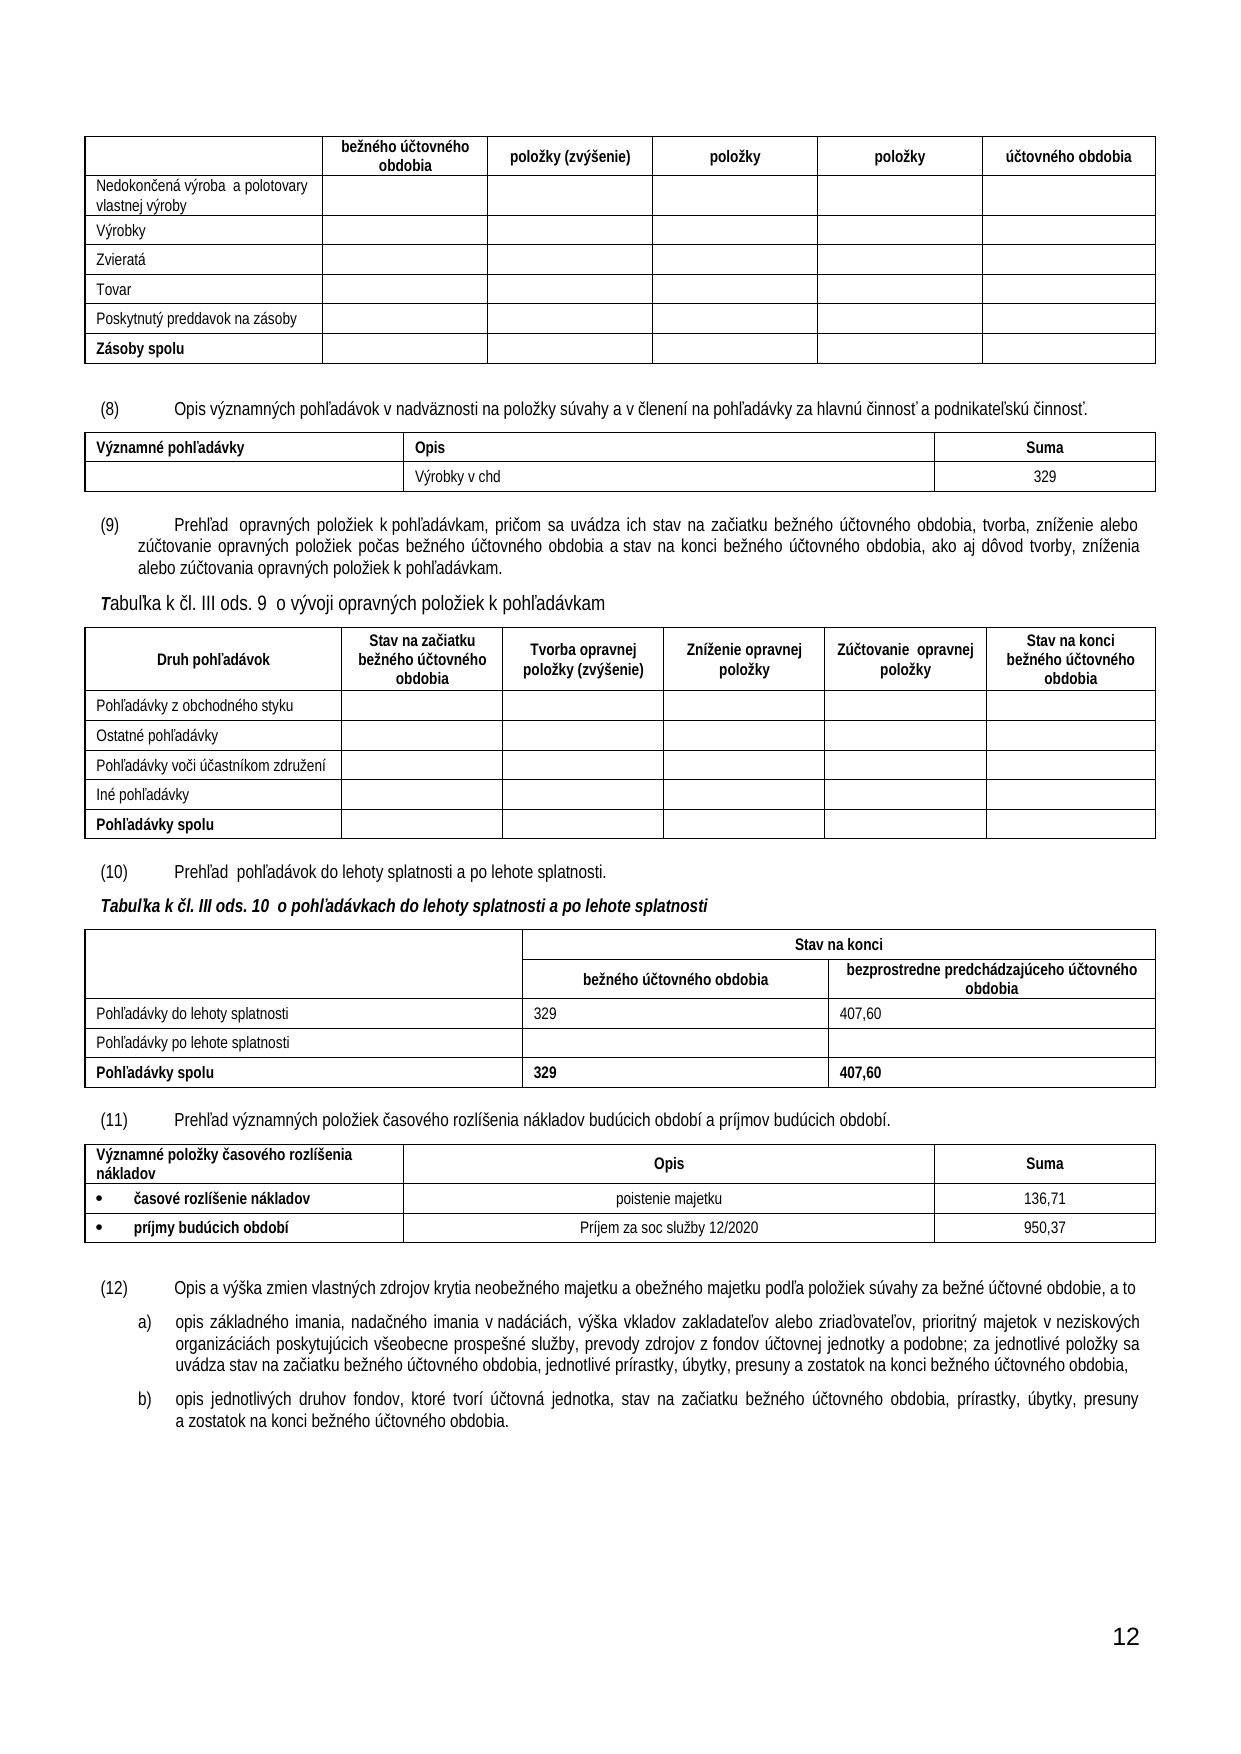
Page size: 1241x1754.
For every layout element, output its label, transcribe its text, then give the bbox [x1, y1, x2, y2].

table_cell [987, 780, 1155, 809]
table_cell [983, 245, 1155, 274]
list Opis a výška zmien vlastných zdrojov krytia neobežného majetku a obežného majetku podľa položiek súvahy za bežné účtovné obdobie, a to [100, 1277, 1140, 1299]
table_cell [983, 304, 1155, 333]
text Tabuľka k čl. III ods. 9 o vývoji opravných položiek k pohľadávkam [100, 591, 1140, 614]
table_cell Poskytnutý preddavok na zásoby [86, 304, 322, 333]
table_header Stav na začiatku bežného účtovného obdobia [342, 628, 502, 690]
table_header Suma [935, 1145, 1155, 1183]
table_cell [86, 462, 403, 491]
table_cell [825, 691, 986, 720]
table_cell Pohľadávky spolu [86, 810, 341, 838]
table_cell [664, 780, 824, 809]
table_header položky [818, 137, 982, 175]
table_header [86, 137, 322, 175]
table_header Tvorba opravnej položky (zvýšenie) [503, 628, 663, 690]
table_cell Príjem za soc služby 12/2020 [404, 1214, 934, 1242]
table_cell 329 [523, 999, 828, 1028]
table_cell [818, 275, 982, 303]
table_cell [818, 216, 982, 244]
table_cell [829, 1029, 1155, 1057]
table_header Opis [404, 1145, 934, 1183]
table_cell [983, 334, 1155, 362]
table_cell 136,71 [935, 1184, 1155, 1212]
table_cell Zásoby spolu [86, 334, 322, 362]
table_cell Ostatné pohľadávky [86, 721, 341, 749]
table_cell [342, 721, 502, 749]
table_cell [488, 275, 652, 303]
table_cell [503, 780, 663, 809]
table_cell 329 [523, 1058, 828, 1087]
table_cell [503, 751, 663, 779]
table_cell Pohľadávky spolu [86, 1058, 522, 1087]
list opis základného imania, nadačného imania v nadáciách, výška vkladov zakladateľov alebo zriaďovateľov, prioritný majetok v neziskových organizáciách poskytujúcich všeobecne prospešné služby, prevody zdrojov z fondov účtovnej jednotky a podobne; za jednotlivé položky sa uvádza stav na začiatku bežného účtovného obdobia, jednotlivé prírastky, úbytky, presuny a zostatok na konci bežného účtovného obdobia, [138, 1311, 1140, 1376]
table_cell [488, 216, 652, 244]
table_cell [488, 176, 652, 214]
text Tabuľka k čl. III ods. 10 o pohľadávkach do lehoty splatnosti a po lehote splatnosti [100, 895, 1140, 917]
table_cell Pohľadávky voči účastníkom združení [86, 751, 341, 779]
list opis jednotlivých druhov fondov, ktoré tvorí účtovná jednotka, stav na začiatku bežného účtovného obdobia, prírastky, úbytky, presuny a zostatok na konci bežného účtovného obdobia. [138, 1388, 1140, 1431]
table_cell [323, 304, 487, 333]
table_cell [488, 245, 652, 274]
table_cell poistenie majetku [404, 1184, 934, 1212]
table_cell Zvieratá [86, 245, 322, 274]
table_header Zníženie opravnej položky [664, 628, 824, 690]
list Prehľad opravných položiek k pohľadávkam, pričom sa uvádza ich stav na začiatku bežného účtovného obdobia, tvorba, zníženie alebo zúčtovanie opravných položiek počas bežného účtovného obdobia a stav na konci bežného účtovného obdobia, ako aj dôvod tvorby, zníženia alebo zúčtovania opravných položiek k pohľadávkam. [100, 513, 1140, 578]
table_cell [653, 334, 817, 362]
table_cell [488, 334, 652, 362]
table_cell [818, 245, 982, 274]
table_cell [653, 304, 817, 333]
table_cell Výrobky [86, 216, 322, 244]
table_cell [323, 245, 487, 274]
table_cell [987, 691, 1155, 720]
table_cell [323, 275, 487, 303]
table_cell [987, 751, 1155, 779]
table_header účtovného obdobia [983, 137, 1155, 175]
table_header položky [653, 137, 817, 175]
table_cell [323, 216, 487, 244]
table_cell [653, 275, 817, 303]
table_header Druh pohľadávok [86, 628, 341, 690]
table_cell [664, 691, 824, 720]
table_header Významné položky časového rozlíšenia nákladov [86, 1145, 403, 1183]
table_cell Pohľadávky do lehoty splatnosti [86, 999, 522, 1028]
table_cell [818, 304, 982, 333]
table_cell [503, 721, 663, 749]
table_cell [342, 691, 502, 720]
table_cell [825, 751, 986, 779]
list Opis významných pohľadávok v nadväznosti na položky súvahy a v členení na pohľadávky za hlavnú činnosť a podnikateľskú činnosť. [100, 398, 1140, 419]
table_cell [653, 176, 817, 214]
table_header Opis [404, 433, 934, 461]
table_cell 329 [935, 462, 1155, 491]
table_cell [664, 751, 824, 779]
table_cell [323, 334, 487, 362]
list Prehľad pohľadávok do lehoty splatnosti a po lehote splatnosti. [100, 861, 1140, 882]
table_cell [983, 176, 1155, 214]
table_cell Nedokončená výroba a polotovary vlastnej výroby [86, 176, 322, 214]
table_cell [323, 176, 487, 214]
table_cell [653, 245, 817, 274]
table_header Zúčtovanie opravnej položky [825, 628, 986, 690]
table_cell [983, 275, 1155, 303]
table_cell [342, 751, 502, 779]
table_cell [342, 810, 502, 838]
table_cell [825, 810, 986, 838]
table_header položky (zvýšenie) [488, 137, 652, 175]
table_cell [664, 721, 824, 749]
table_cell 407,60 [829, 1058, 1155, 1087]
table_cell Tovar [86, 275, 322, 303]
table_cell príjmy budúcich období [86, 1214, 403, 1242]
table_cell [987, 721, 1155, 749]
table_cell Výrobky v chd [404, 462, 934, 491]
table_cell [983, 216, 1155, 244]
table_cell [523, 1029, 828, 1057]
list Prehľad významných položiek časového rozlíšenia nákladov budúcich období a príjmov budúcich období. [100, 1109, 1140, 1131]
table_cell [503, 810, 663, 838]
table_cell bežného účtovného obdobia [523, 960, 828, 998]
table_header Významné pohľadávky [86, 433, 403, 461]
table_cell [503, 691, 663, 720]
table_cell [653, 216, 817, 244]
table_cell [664, 810, 824, 838]
table_cell 950,37 [935, 1214, 1155, 1242]
table_cell [342, 780, 502, 809]
table_cell časové rozlíšenie nákladov [86, 1184, 403, 1212]
table_cell Pohľadávky z obchodného styku [86, 691, 341, 720]
table_cell bezprostredne predchádzajúceho účtovného obdobia [829, 960, 1155, 998]
table_header Stav na konci bežného účtovného obdobia [987, 628, 1155, 690]
table_cell [825, 721, 986, 749]
table_cell [825, 780, 986, 809]
table_cell [987, 810, 1155, 838]
table_cell [818, 176, 982, 214]
table_header bežného účtovného obdobia [323, 137, 487, 175]
table_cell [818, 334, 982, 362]
table_header [86, 930, 522, 998]
table_header Stav na konci [523, 930, 1155, 959]
table_cell 407,60 [829, 999, 1155, 1028]
table_header Suma [935, 433, 1155, 461]
table_cell Pohľadávky po lehote splatnosti [86, 1029, 522, 1057]
table_cell [488, 304, 652, 333]
table_cell Iné pohľadávky [86, 780, 341, 809]
